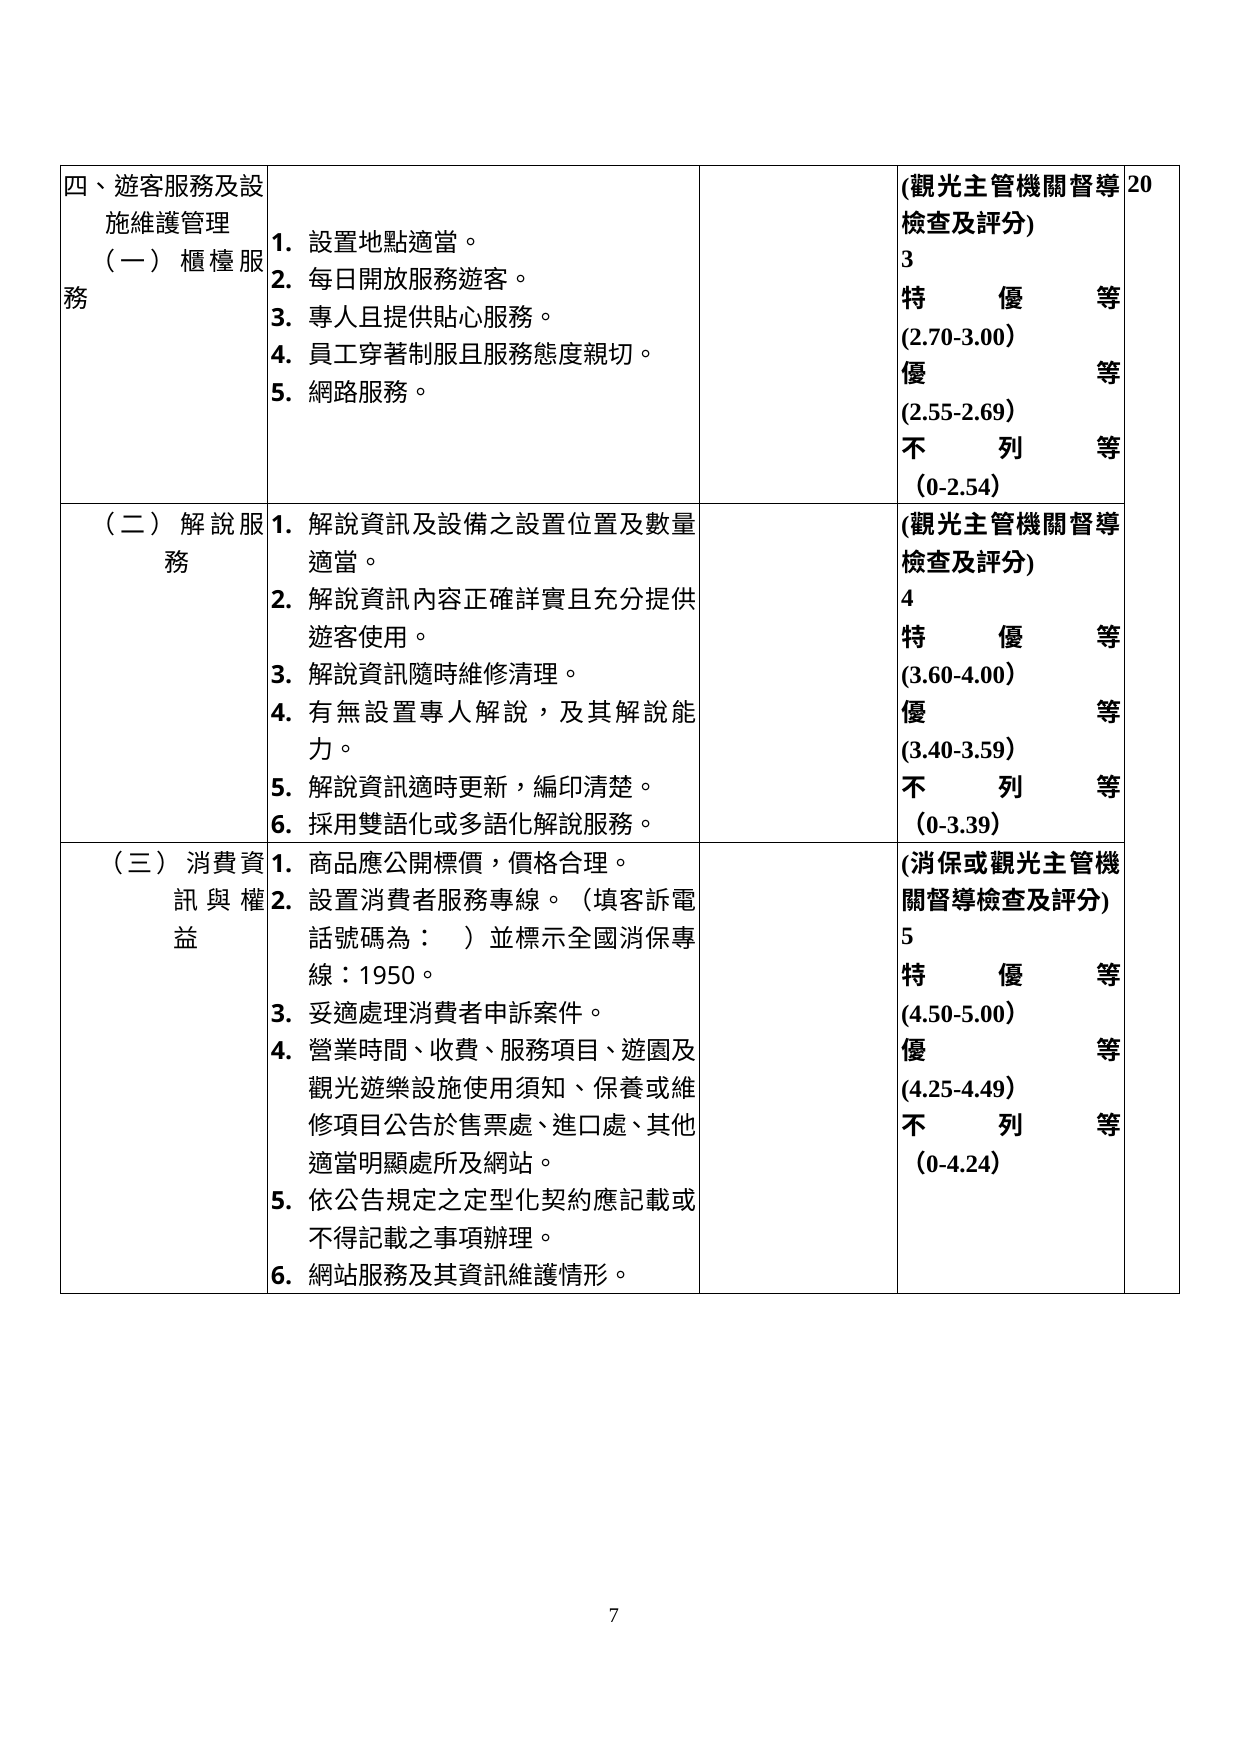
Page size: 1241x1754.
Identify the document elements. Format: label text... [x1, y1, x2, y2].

table_cell [700, 504, 897, 842]
table_cell [700, 166, 897, 503]
table_cell [700, 843, 897, 1293]
table_cell 設置地點適當。 每日開放服務遊客。 專人且提供貼心服務。 員工穿著制服且服務態度親切。 網路服務。 [268, 166, 699, 503]
table_cell 商品應公開標價，價格合理。 設置消費者服務專線。（填客訴電話號碼為： ）並標示全國消保專線：1950。 妥適處理消費者申訴案件。 營業時間、收費、服務項目、遊園及觀光遊樂設施使用須知、保養或維修項目公告於售票處、進口處、其他適當明顯處所及網站。 依公告規定之定型化契約應記載或不得記載之事項辦理。 網站服務及其資訊維護情形。 [268, 843, 699, 1293]
table_cell (消保或觀光主管機關督導檢查及評分) 5 特優等 (4.50-5.00） 優等 (4.25-4.49） 不列等 （0-4.24） [898, 843, 1124, 1293]
table_cell (觀光主管機關督導檢查及評分) 4 特優等 (3.60-4.00） 優等 (3.40-3.59） 不列等 （0-3.39） [898, 504, 1124, 842]
table_cell （三）消費資訊與權益 [61, 843, 267, 1293]
table_cell 20 [1125, 166, 1179, 1293]
table_cell 四、遊客服務及設施維護管理 （一）櫃檯服務 [61, 166, 267, 503]
table_cell （二）解說服務 [61, 504, 267, 842]
table_cell (觀光主管機關督導檢查及評分) 3 特優等 (2.70-3.00） 優等 (2.55-2.69） 不列等 （0-2.54） [898, 166, 1124, 503]
table_cell 解說資訊及設備之設置位置及數量適當。 解說資訊內容正確詳實且充分提供遊客使用。 解說資訊隨時維修清理。 有無設置專人解說，及其解說能力。 解說資訊適時更新，編印清楚。 採用雙語化或多語化解說服務。 [268, 504, 699, 842]
